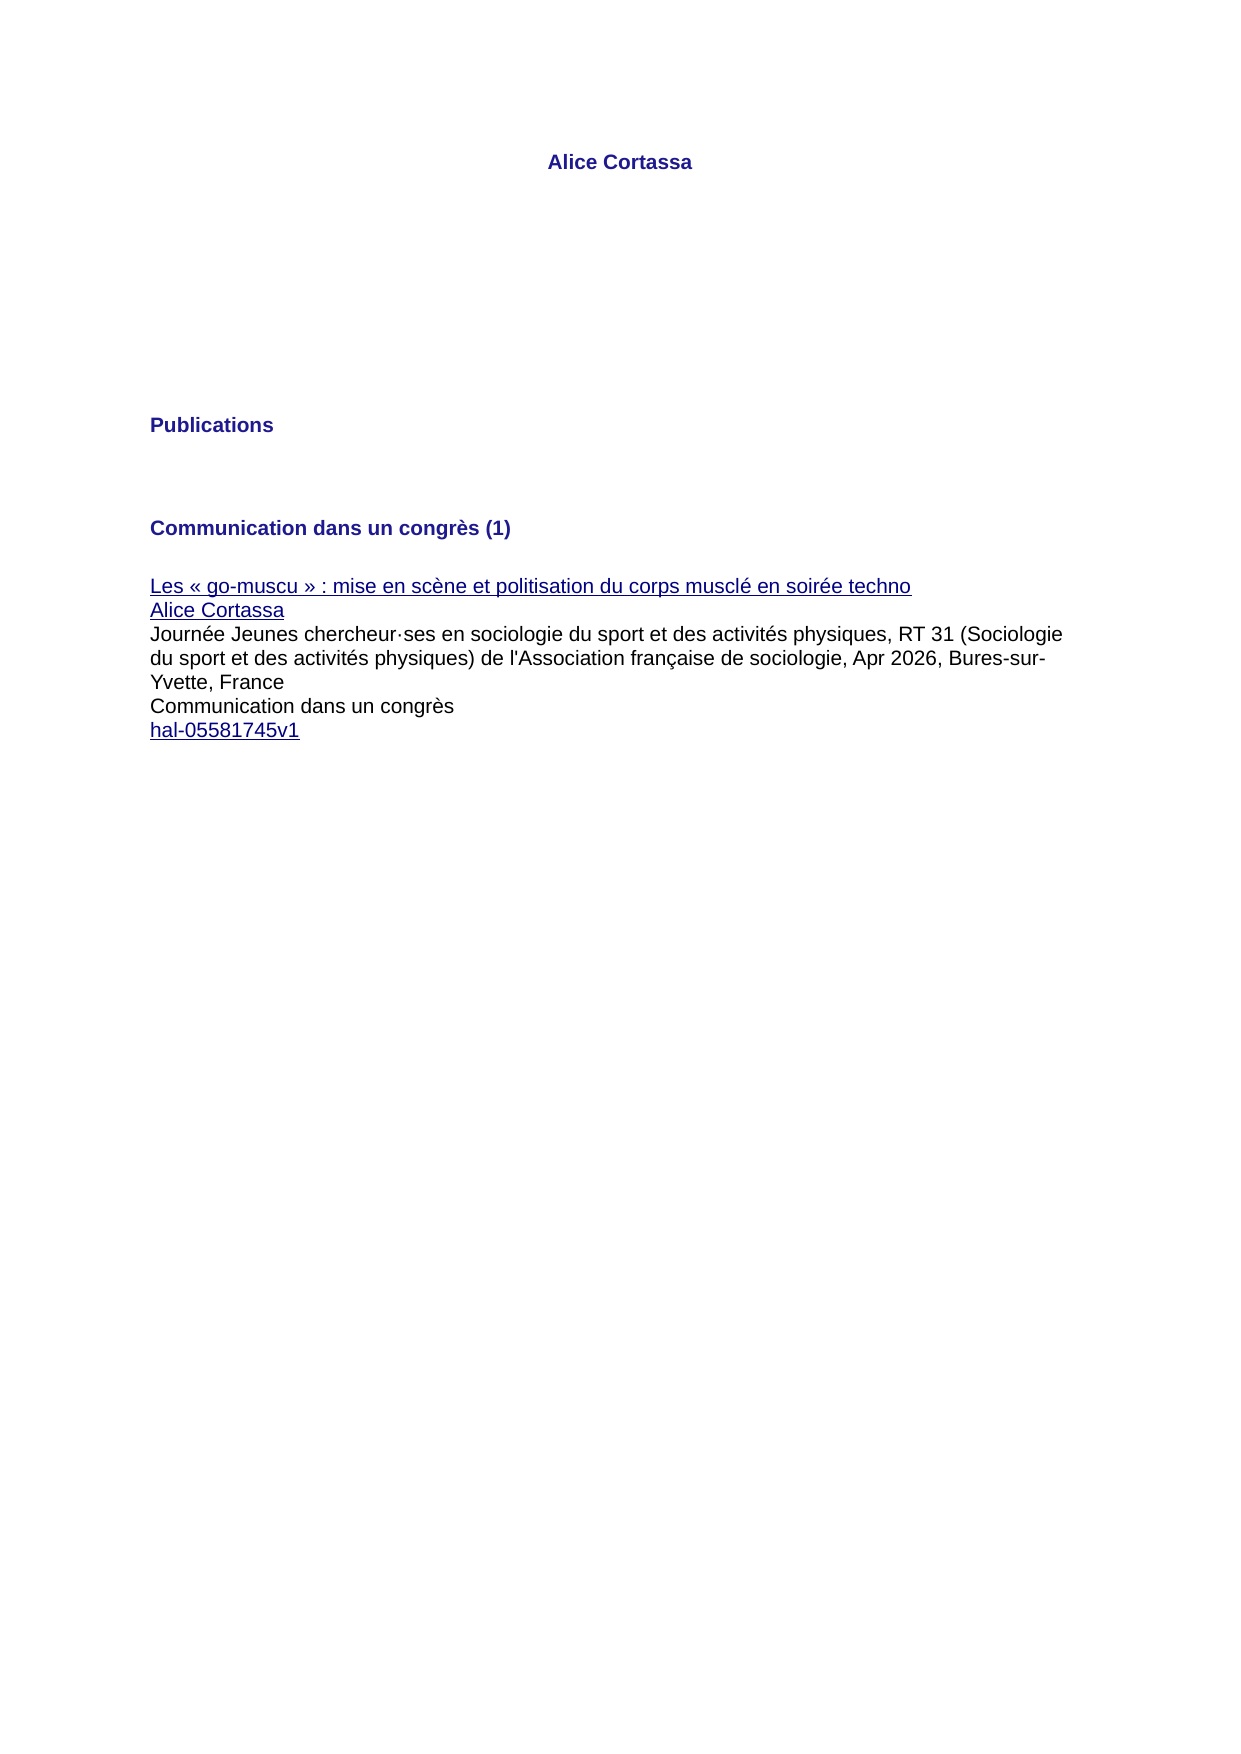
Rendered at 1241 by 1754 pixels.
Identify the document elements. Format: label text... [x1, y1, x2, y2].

subtitle Communication dans un congrès (1) [150, 516, 1090, 539]
subtitle Alice Cortassa [150, 150, 1090, 174]
subtitle Publications [150, 412, 1090, 436]
table_header Les « go-muscu » : mise en scène et politisation du corps musclé en soirée techno Alice Cortassa Journée Jeunes chercheur·ses en sociologie du sport et des activités physiques, RT 31 (Sociologie du sport et des activités physiques) de l'Association française de sociologie, Apr 2026, Bures-sur-Yvette, France Communication dans un congrès hal-05581745v1 [150, 574, 1090, 742]
